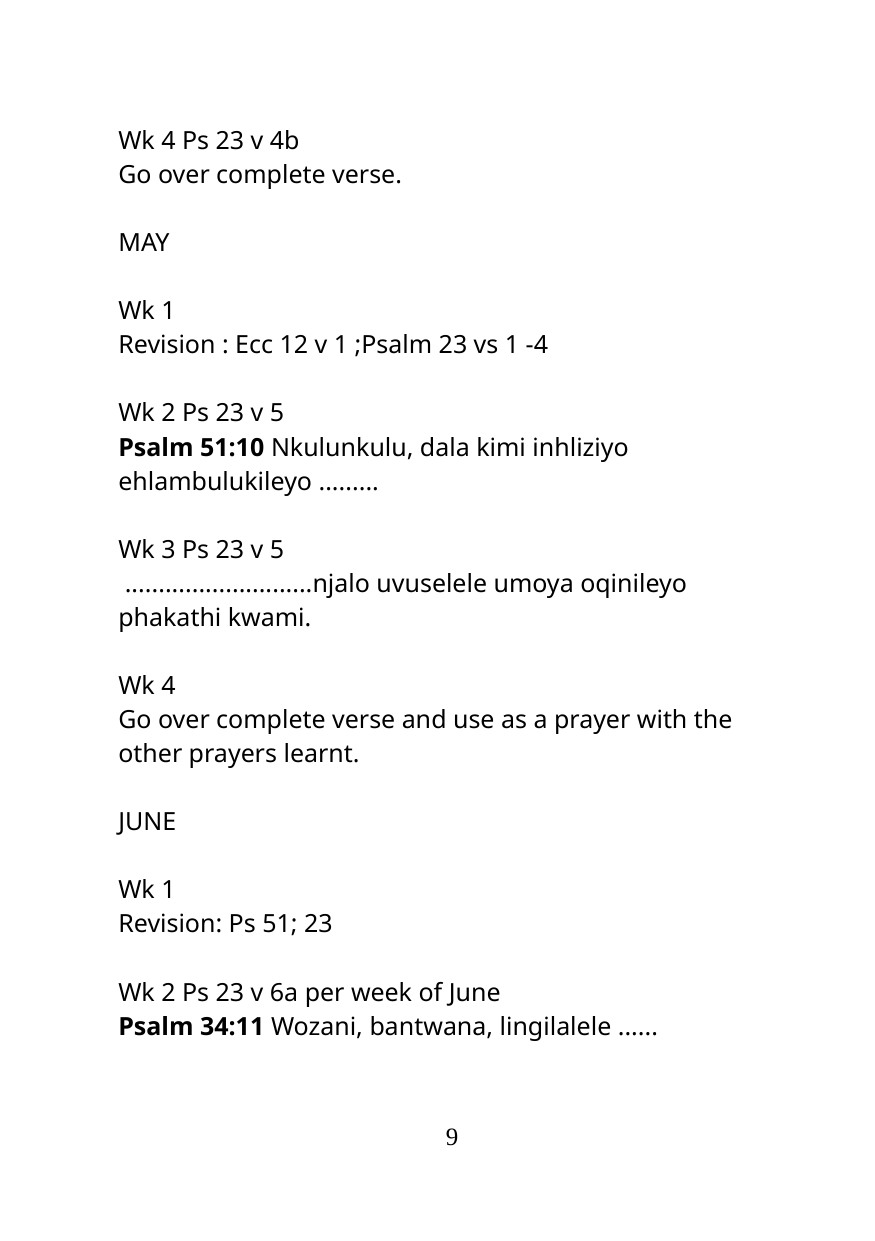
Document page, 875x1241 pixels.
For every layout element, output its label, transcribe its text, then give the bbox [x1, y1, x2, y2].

text JUNE [118, 804, 786, 838]
text Go over complete verse and use as a prayer with the other prayers learnt. [118, 702, 786, 770]
text Wk 3 Ps 23 v 5 [118, 531, 786, 565]
text Wk 2 Ps 23 v 5 [118, 395, 786, 429]
text Go over complete verse. [118, 157, 786, 191]
text MAY [118, 225, 786, 259]
text Revision: Ps 51; 23 [118, 906, 786, 940]
text Wk 4 [118, 668, 786, 702]
text Wk 2 Ps 23 v 6a per week of June [118, 974, 786, 1008]
text ............................njalo uvuselele umoya oqinileyo phakathi kwami. [118, 565, 786, 633]
text Psalm 34:11 Wozani, bantwana, lingilalele ...... [118, 1008, 786, 1042]
text Wk 1 [118, 872, 786, 906]
text Wk 4 Ps 23 v 4b [118, 123, 786, 157]
text Wk 1 [118, 293, 786, 327]
text Psalm 51:10 Nkulunkulu, dala kimi inhliziyo ehlambulukileyo ......... [118, 429, 786, 497]
text Revision : Ecc 12 v 1 ;Psalm 23 vs 1 -4 [118, 327, 786, 361]
